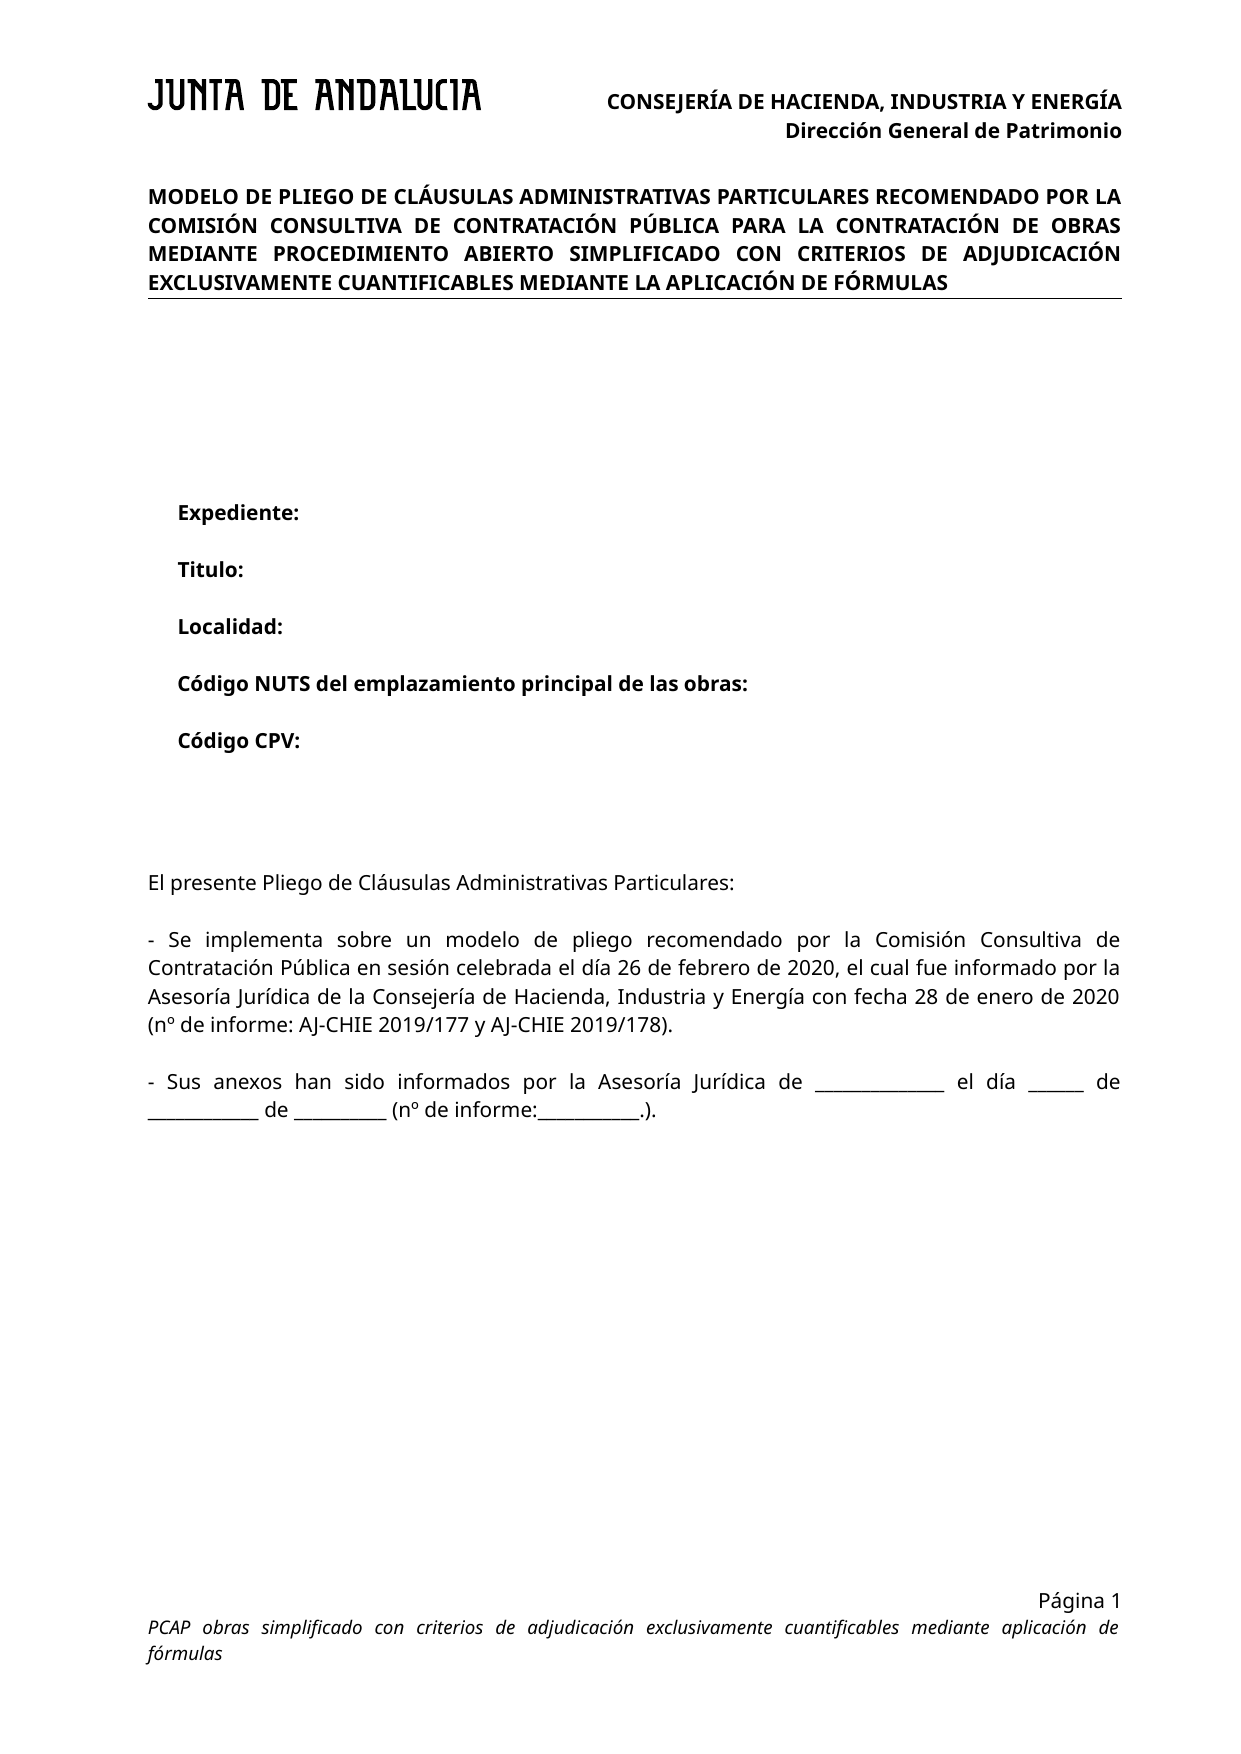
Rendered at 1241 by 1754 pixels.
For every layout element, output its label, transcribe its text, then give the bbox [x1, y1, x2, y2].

text Expediente: [177, 498, 1122, 527]
text - Sus anexos han sido informados por la Asesoría Jurídica de ______________ el día ______ de ____________ de __________ (nº de informe:___________.). [148, 1067, 1122, 1124]
text Código CPV: [177, 726, 1122, 754]
text Titulo: [177, 555, 1122, 584]
text - Se implementa sobre un modelo de pliego recomendado por la Comisión Consultiva de Contratación Pública en sesión celebrada el día 26 de febrero de 2020, el cual fue informado por la Asesoría Jurídica de la Consejería de Hacienda, Industria y Energía con fecha 28 de enero de 2020 (nº de informe: AJ-CHIE 2019/177 y AJ-CHIE 2019/178). [148, 925, 1122, 1039]
text Código NUTS del emplazamiento principal de las obras: [177, 669, 1122, 697]
text Localidad: [177, 612, 1122, 641]
text El presente Pliego de Cláusulas Administrativas Particulares: [148, 868, 1122, 896]
text MODELO DE PLIEGO DE CLÁUSULAS ADMINISTRATIVAS PARTICULARES RECOMENDADO POR LA COMISIÓN CONSULTIVA DE CONTRATACIÓN PÚBLICA PARA LA CONTRATACIÓN DE OBRAS MEDIANTE PROCEDIMIENTO ABIERTO SIMPLIFICADO CON CRITERIOS DE ADJUDICACIÓN EXCLUSIVAMENTE CUANTIFICABLES MEDIANTE LA APLICACIÓN DE FÓRMULAS [148, 182, 1122, 298]
